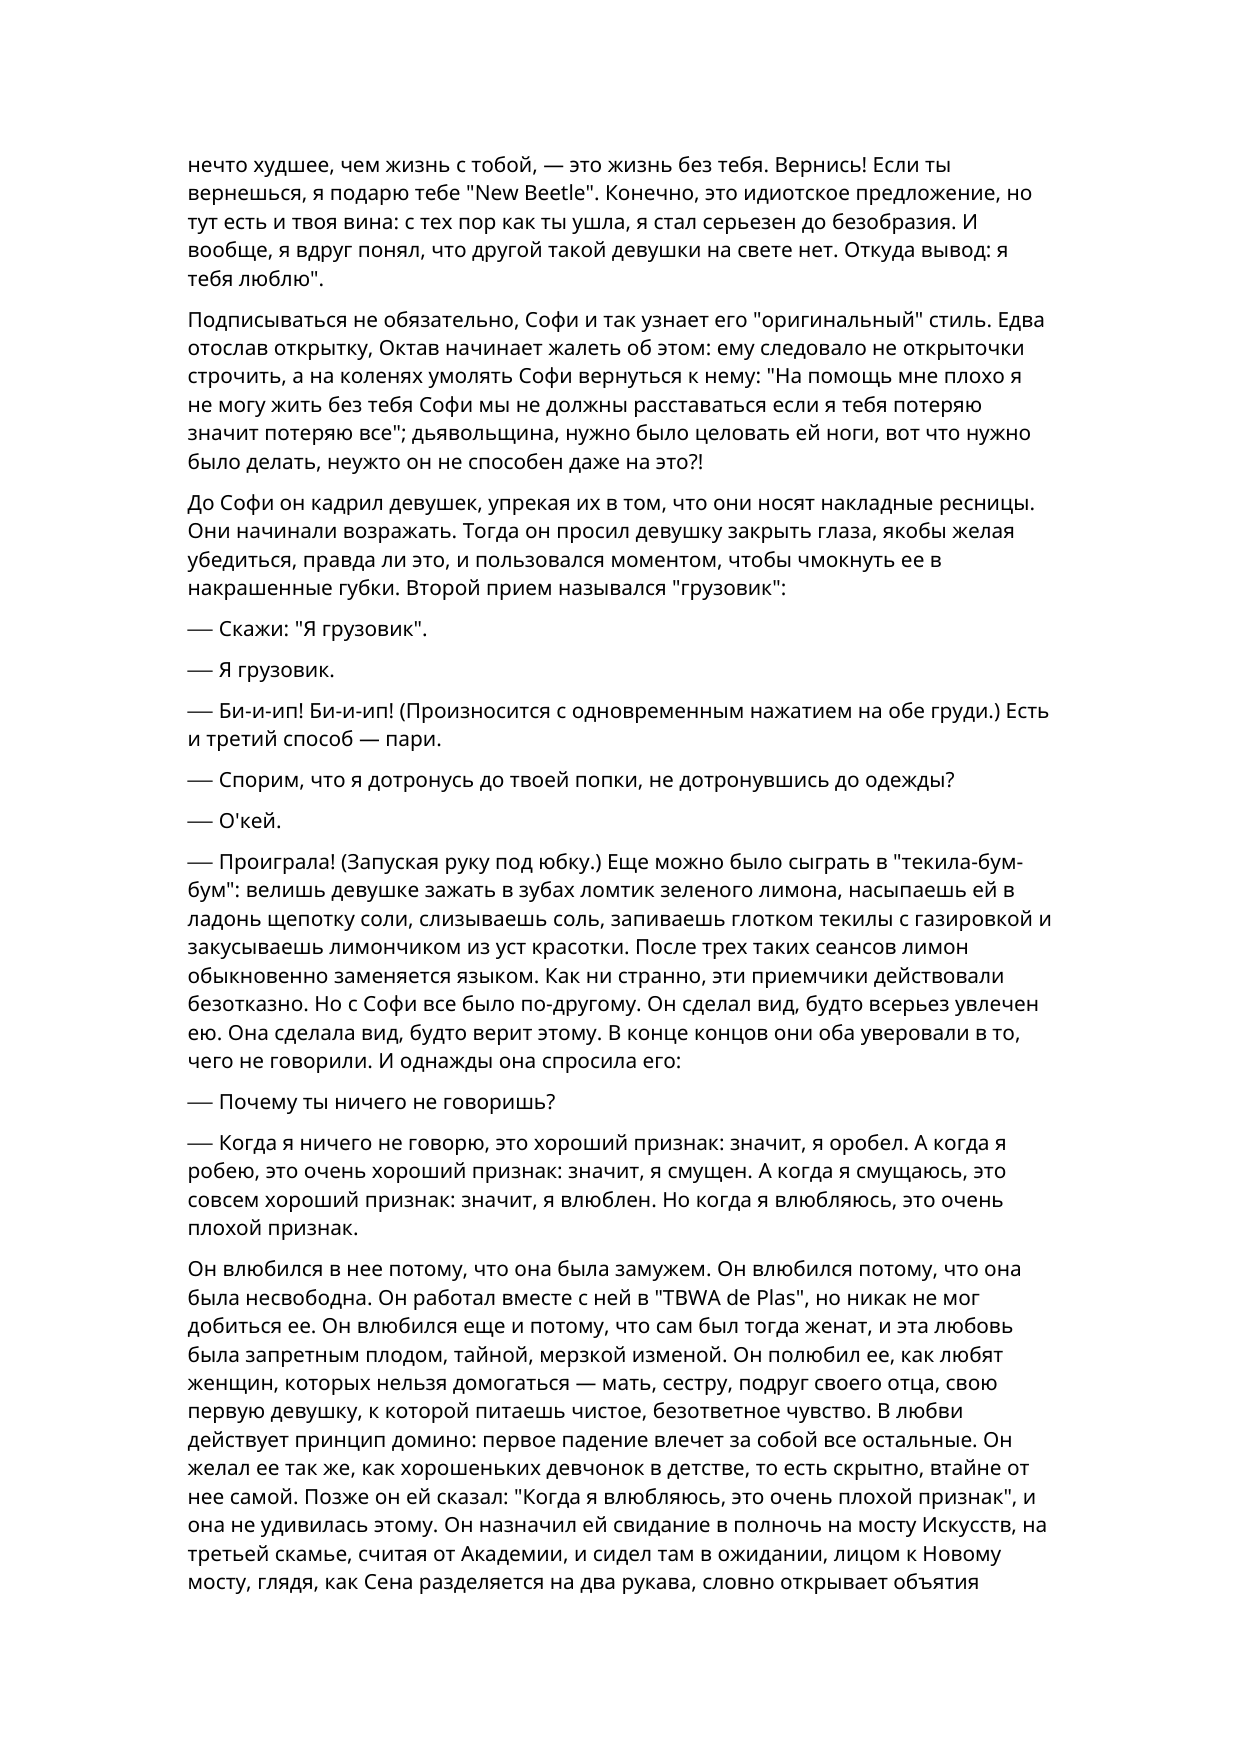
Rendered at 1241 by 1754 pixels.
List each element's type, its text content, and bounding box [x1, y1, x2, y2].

text До Софи он кадрил девушек, упрекая их в том, что они носят накладные ресницы. Они начинали возражать. Тогда он просил девушку закрыть глаза, якобы желая убедиться, правда ли это, и пользовался моментом, чтобы чмокнуть ее в накрашенные губки. Второй прием назывался "грузовик": [187, 488, 1053, 602]
text — Я грузовик. [187, 655, 1053, 683]
text нечто худшее, чем жизнь с тобой, — это жизнь без тебя. Вернись! Если ты вернешься, я подарю тебе "New Beetle". Конечно, это идиотское предложение, но тут есть и твоя вина: с тех пор как ты ушла, я стал серьезен до безобразия. И вообще, я вдруг понял, что другой такой девушки на свете нет. Откуда вывод: я тебя люблю". [187, 150, 1053, 292]
text — Скажи: "Я грузовик". [187, 614, 1053, 642]
text — Почему ты ничего не говоришь? [187, 1087, 1053, 1116]
text — Спорим, что я дотронусь до твоей попки, не дотронувшись до одежды? [187, 765, 1053, 794]
text Он влюбился в нее потому, что она была замужем. Он влюбился потому, что она была несвободна. Он работал вместе с ней в "TBWA de Plas", но никак не мог добиться ее. Он влюбился еще и потому, что сам был тогда женат, и эта любовь была запретным плодом, тайной, мерзкой изменой. Он полюбил ее, как любят женщин, которых нельзя домогаться — мать, сестру, подруг своего отца, свою первую девушку, к которой питаешь чистое, безответное чувство. В любви действует принцип домино: первое падение влечет за собой все остальные. Он желал ее так же, как хорошеньких девчонок в детстве, то есть скрытно, втайне от нее самой. Позже он ей сказал: "Когда я влюбляюсь, это очень плохой признак", и она не удивилась этому. Он назначил ей свидание в полночь на мосту Искусств, на третьей скамье, считая от Академии, и сидел там в ожидании, лицом к Новому мосту, глядя, как Сена разделяется на два рукава, словно открывает объятия [187, 1254, 1053, 1596]
text Подписываться не обязательно, Софи и так узнает его "оригинальный" стиль. Едва отослав открытку, Октав начинает жалеть об этом: ему следовало не открыточки строчить, а на коленях умолять Софи вернуться к нему: "На помощь мне плохо я не могу жить без тебя Софи мы не должны расставаться если я тебя потеряю значит потеряю все"; дьявольщина, нужно было целовать ей ноги, вот что нужно было делать, неужто он не способен даже на это?! [187, 305, 1053, 475]
text — Проиграла! (Запуская руку под юбку.) Еще можно было сыграть в "текила-бум-бум": велишь девушке зажать в зубах ломтик зеленого лимона, насыпаешь ей в ладонь щепотку соли, слизываешь соль, запиваешь глотком текилы с газировкой и закусываешь лимончиком из уст красотки. После трех таких сеансов лимон обыкновенно заменяется языком. Как ни странно, эти приемчики действовали безотказно. Но с Софи все было по-другому. Он сделал вид, будто всерьез увлечен ею. Она сделала вид, будто верит этому. В конце концов они оба уверовали в то, чего не говорили. И однажды она спросила его: [187, 847, 1053, 1075]
text — О'кей. [187, 806, 1053, 835]
text — Когда я ничего не говорю, это хороший признак: значит, я оробел. А когда я робею, это очень хороший признак: значит, я смущен. А когда я смущаюсь, это совсем хороший признак: значит, я влюблен. Но когда я влюбляюсь, это очень плохой признак. [187, 1128, 1053, 1242]
text — Би-и-ип! Би-и-ип! (Произносится с одновременным нажатием на обе груди.) Есть и третий способ — пари. [187, 696, 1053, 753]
